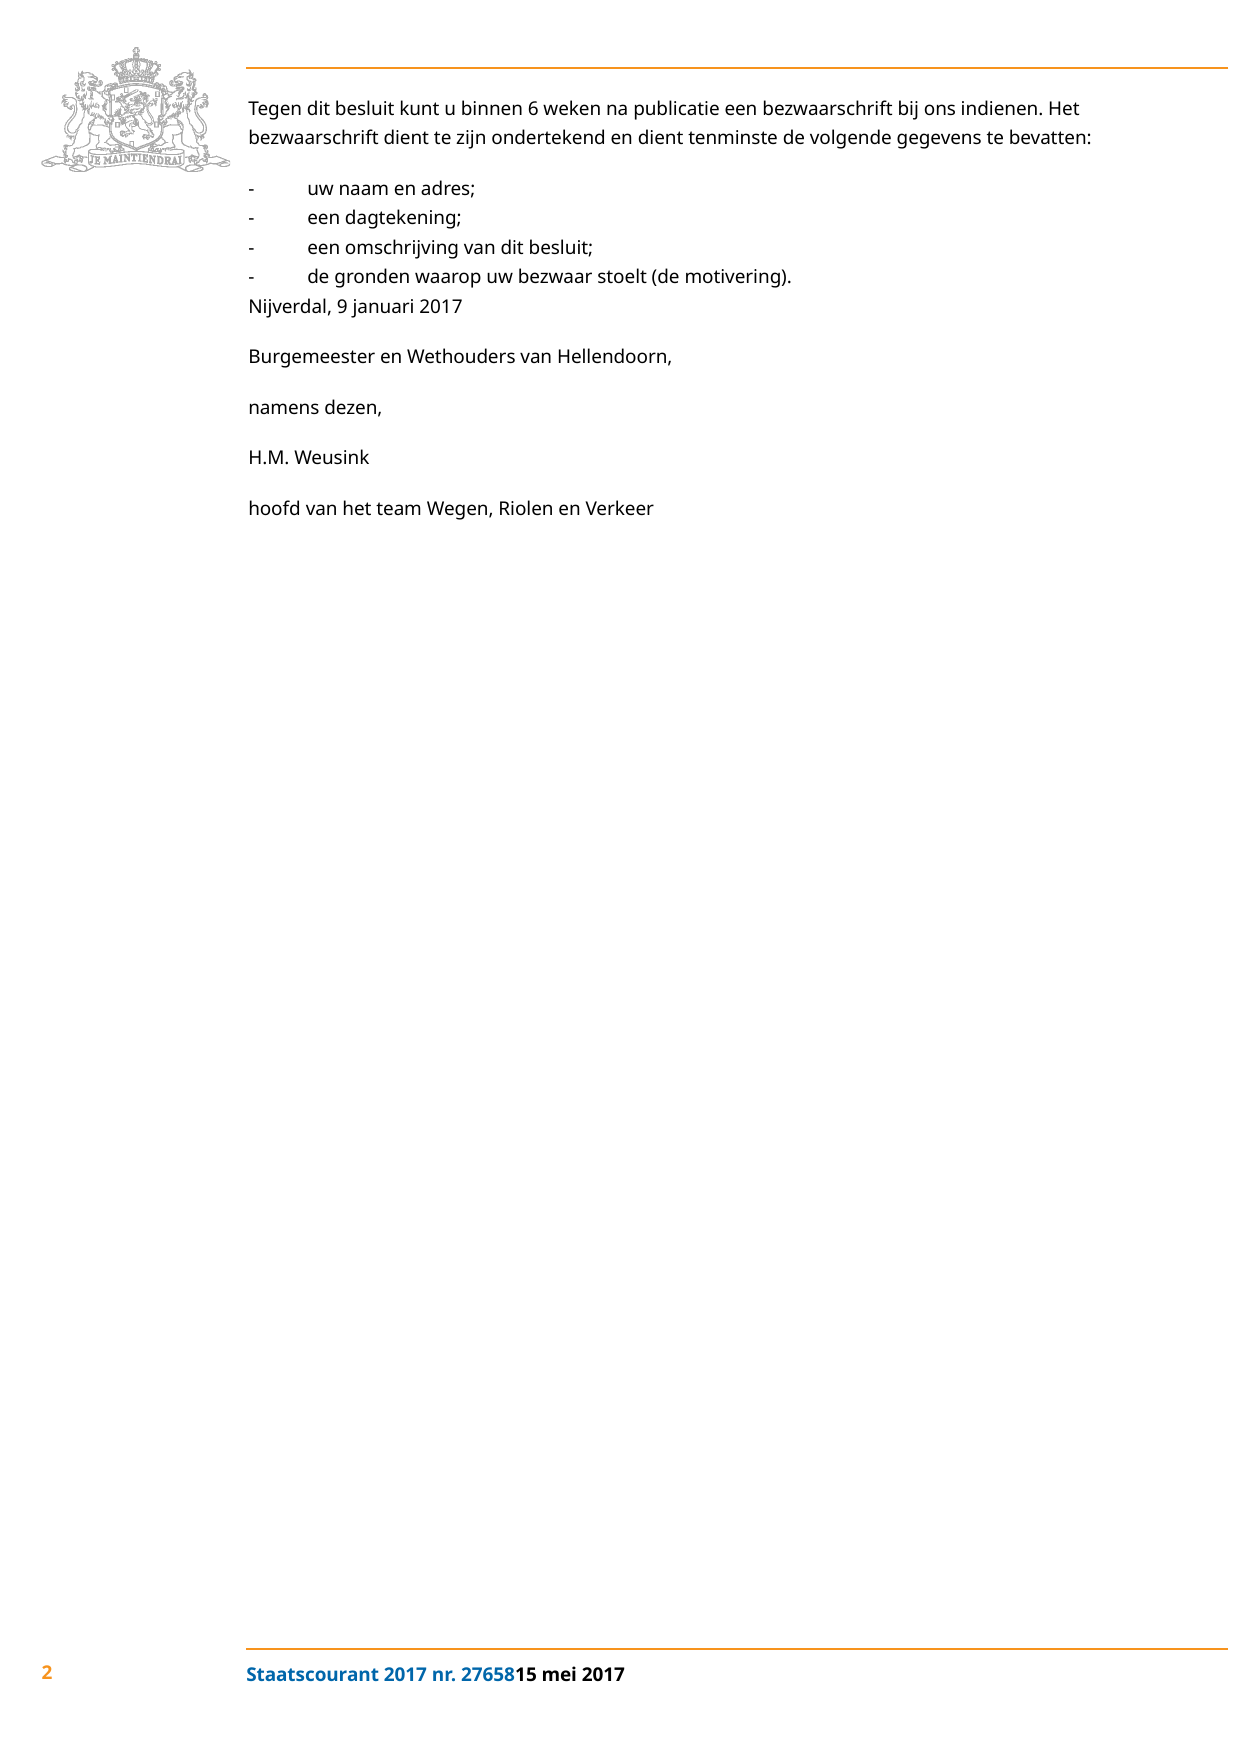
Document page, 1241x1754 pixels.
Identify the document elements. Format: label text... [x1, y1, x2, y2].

list een dagtekening; [248, 204, 1152, 230]
list uw naam en adres; [248, 175, 1152, 201]
picture [41, 47, 231, 172]
text namens dezen, [248, 394, 1152, 420]
text Nijverdal, 9 januari 2017 [248, 293, 1152, 319]
list de gronden waarop uw bezwaar stoelt (de motivering). [248, 263, 1152, 289]
text Tegen dit besluit kunt u binnen 6 weken na publicatie een bezwaarschrift bij ons indienen. Het bezwaarschrift dient te zijn ondertekend en dient tenminste de volgende gegevens te bevatten: [248, 95, 1152, 150]
text H.M. Weusink [248, 444, 1152, 470]
text Burgemeester en Wethouders van Hellendoorn, [248, 343, 1152, 369]
list een omschrijving van dit besluit; [248, 234, 1152, 260]
text hoofd van het team Wegen, Riolen en Verkeer [248, 495, 1152, 521]
